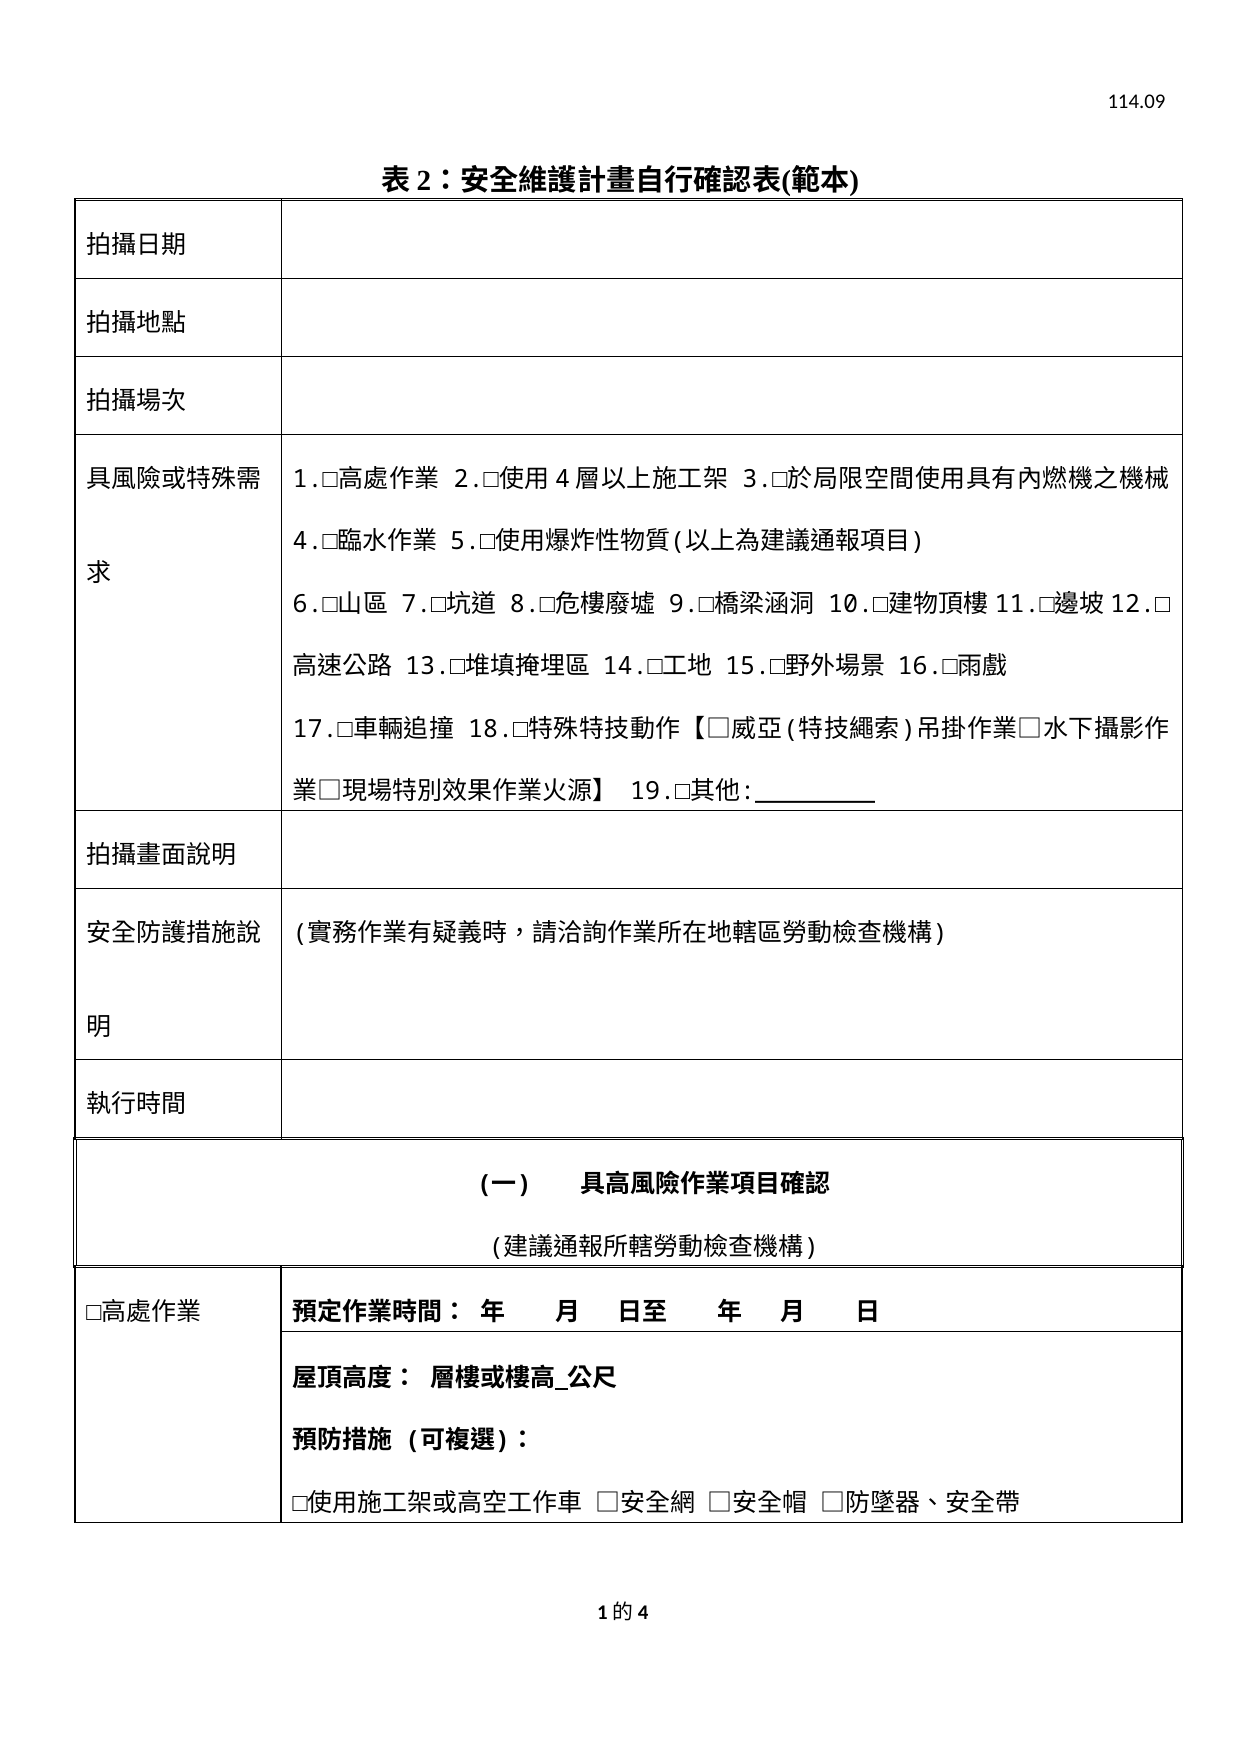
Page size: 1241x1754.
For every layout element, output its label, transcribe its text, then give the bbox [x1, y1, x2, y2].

table_header [282, 201, 1182, 278]
table_cell 具高風險作業項目確認 (建議通報所轄勞動檢查機構) [77, 1140, 1181, 1265]
table_cell 拍攝地點 [76, 279, 281, 356]
table_cell 安全防護措施說明 [76, 889, 281, 1059]
table_cell [282, 279, 1182, 356]
table_cell (實務作業有疑義時，請洽詢作業所在地轄區勞動檢查機構) [282, 889, 1182, 1059]
table_cell 預定作業時間： 年 月 日至 年 月 日 [282, 1268, 1181, 1331]
table_header 拍攝日期 [76, 201, 281, 278]
table_cell 具風險或特殊需求 [76, 435, 281, 810]
table_cell [282, 811, 1182, 888]
table_cell 執行時間 [76, 1060, 281, 1137]
text 表2：安全維護計畫自行確認表(範本) [75, 136, 1165, 198]
table_cell 拍攝場次 [76, 357, 281, 434]
table_cell [282, 357, 1182, 434]
table_cell □高處作業 [76, 1268, 280, 1521]
table_cell [282, 1060, 1182, 1137]
table_cell 屋頂高度： 層樓或樓高 公尺 預防措施 (可複選)： □使用施工架或高空工作車 □安全網 □安全帽 □防墜器、安全帶 [282, 1332, 1181, 1521]
table_cell 拍攝畫面說明 [76, 811, 281, 888]
table_cell 1.□高處作業 2.□使用4層以上施工架 3.□於局限空間使用具有內燃機之機械4.□臨水作業 5.□使用爆炸性物質(以上為建議通報項目) 6.□山區 7.□坑道 8.□危樓廢墟 9.□橋梁涵洞 10.□建物頂樓11.□邊坡12.□高速公路 13.□堆填掩埋區 14.□工地 15.□野外場景 16.□雨戲 17.□車輛追撞 18.□特殊特技動作【□威亞(特技繩索)吊掛作業□水下攝影作業□現場特別效果作業火源】 19.□其他:________ [282, 435, 1182, 810]
